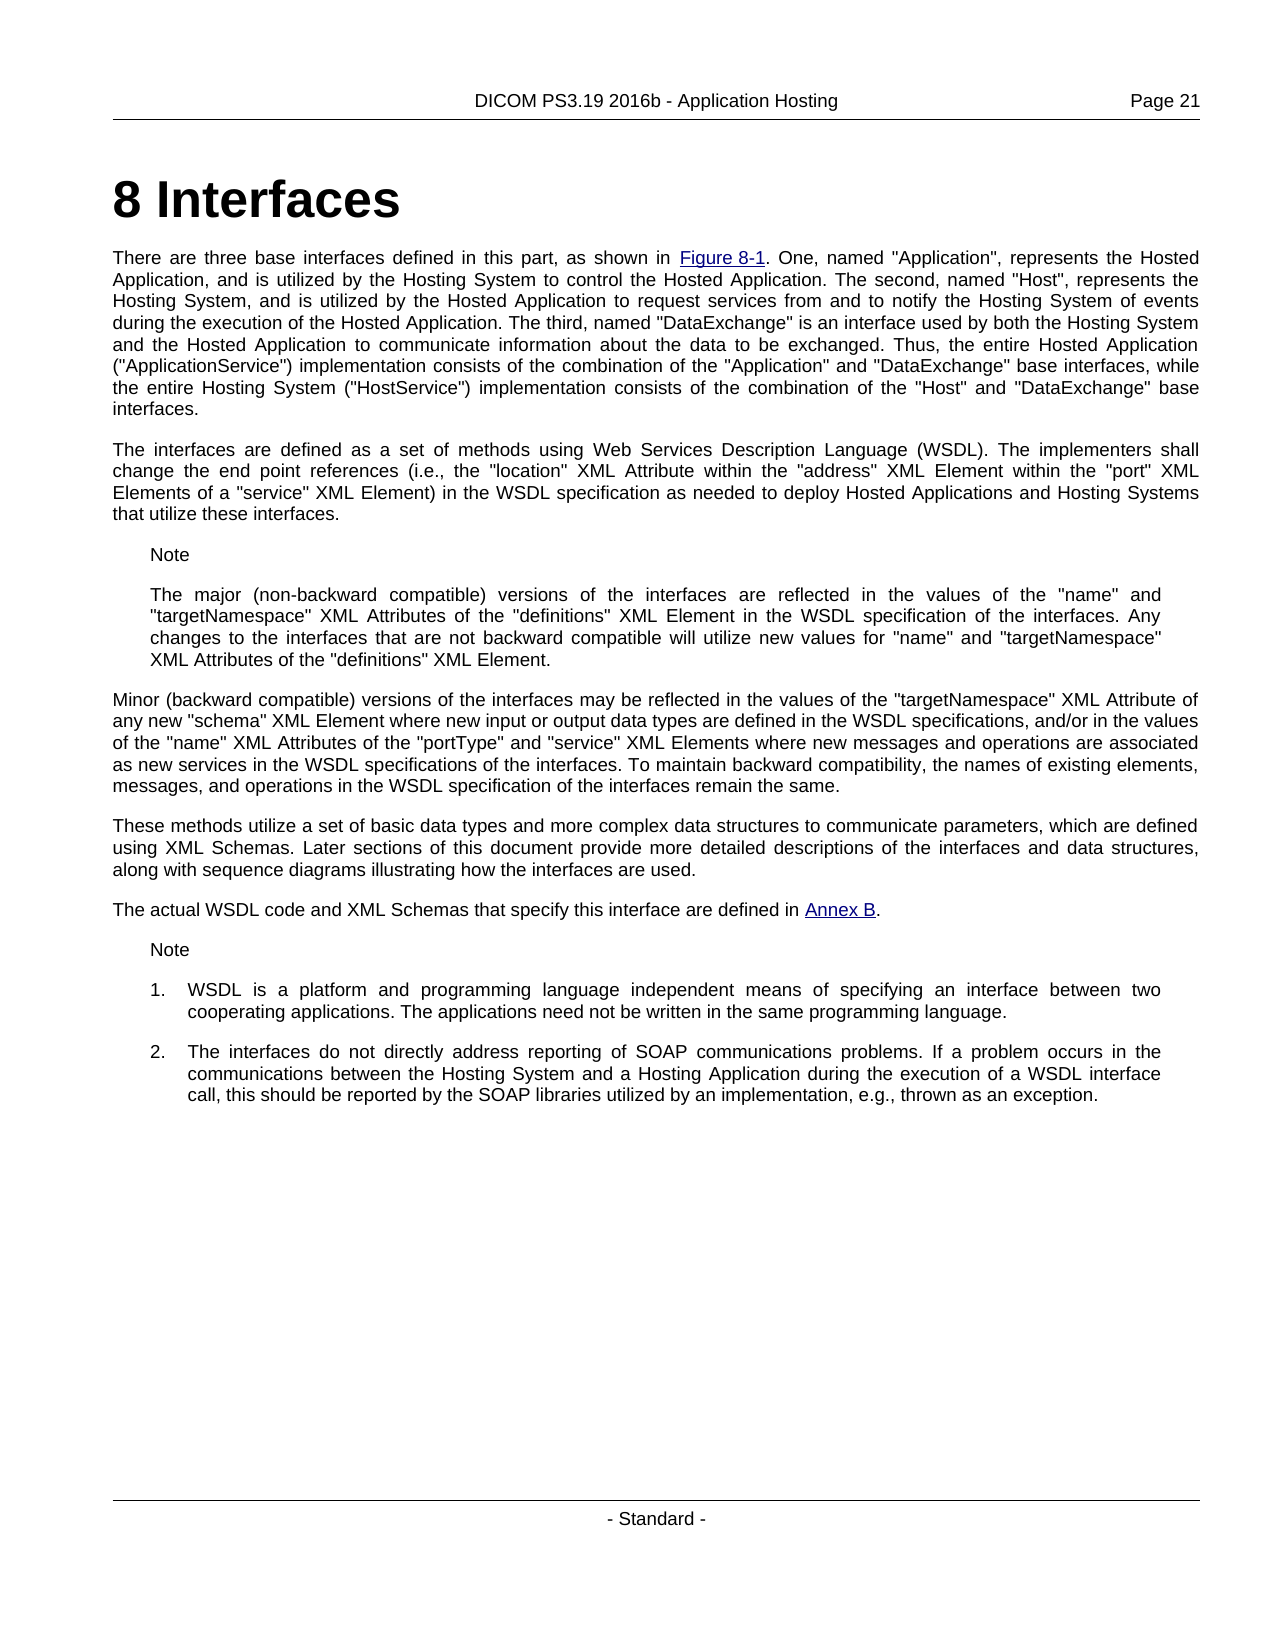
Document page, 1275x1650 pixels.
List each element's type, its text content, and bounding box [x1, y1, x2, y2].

text These methods utilize a set of basic data types and more complex data structures to communicate parameters, which are defined using XML Schemas. Later sections of this document provide more detailed descriptions of the interfaces and data structures, along with sequence diagrams illustrating how the interfaces are used. [112, 815, 1200, 880]
list WSDL is a platform and programming language independent means of specifying an interface between two cooperating applications. The applications need not be written in the same programming language. [150, 979, 1162, 1022]
text The interfaces are defined as a set of methods using Web Services Description Language (WSDL). The implementers shall change the end point references (i.e., the "location" XML Attribute within the "address" XML Element within the "port" XML Elements of a "service" XML Element) in the WSDL specification as needed to deploy Hosted Applications and Hosting Systems that utilize these interfaces. [112, 438, 1200, 524]
text The major (non-backward compatible) versions of the interfaces are reflected in the values of the "name" and "targetNamespace" XML Attributes of the "definitions" XML Element in the WSDL specification of the interfaces. Any changes to the interfaces that are not backward compatible will utilize new values for "name" and "targetNamespace" XML Attributes of the "definitions" XML Element. [150, 584, 1162, 670]
text The actual WSDL code and XML Schemas that specify this interface are defined in Annex B. [112, 899, 1200, 920]
text There are three base interfaces defined in this part, as shown in Figure 8-1. One, named "Application", represents the Hosted Application, and is utilized by the Hosting System to control the Hosted Application. The second, named "Host", represents the Hosting System, and is utilized by the Hosted Application to request services from and to notify the Hosting System of events during the execution of the Hosted Application. The third, named "DataExchange" is an interface used by both the Hosting System and the Hosted Application to communicate information about the data to be exchanged. Thus, the entire Hosted Application ("ApplicationService") implementation consists of the combination of the "Application" and "DataExchange" base interfaces, while the entire Hosting System ("HostService") implementation consists of the combination of the "Host" and "DataExchange" base interfaces. [112, 247, 1200, 419]
text Minor (backward compatible) versions of the interfaces may be reflected in the values of the "targetNamespace" XML Attribute of any new "schema" XML Element where new input or output data types are defined in the WSDL specifications, and/or in the values of the "name" XML Attributes of the "portType" and "service" XML Elements where new messages and operations are associated as new services in the WSDL specifications of the interfaces. To maintain backward compatibility, the names of existing elements, messages, and operations in the WSDL specification of the interfaces remain the same. [112, 689, 1200, 796]
text Note [150, 543, 1162, 565]
list The interfaces do not directly address reporting of SOAP communications problems. If a problem occurs in the communications between the Hosting System and a Hosting Application during the execution of a WSDL interface call, this should be reported by the SOAP libraries utilized by an implementation, e.g., thrown as an exception. [150, 1041, 1162, 1106]
text 8 Interfaces [112, 169, 1200, 228]
text Note [150, 939, 1162, 961]
